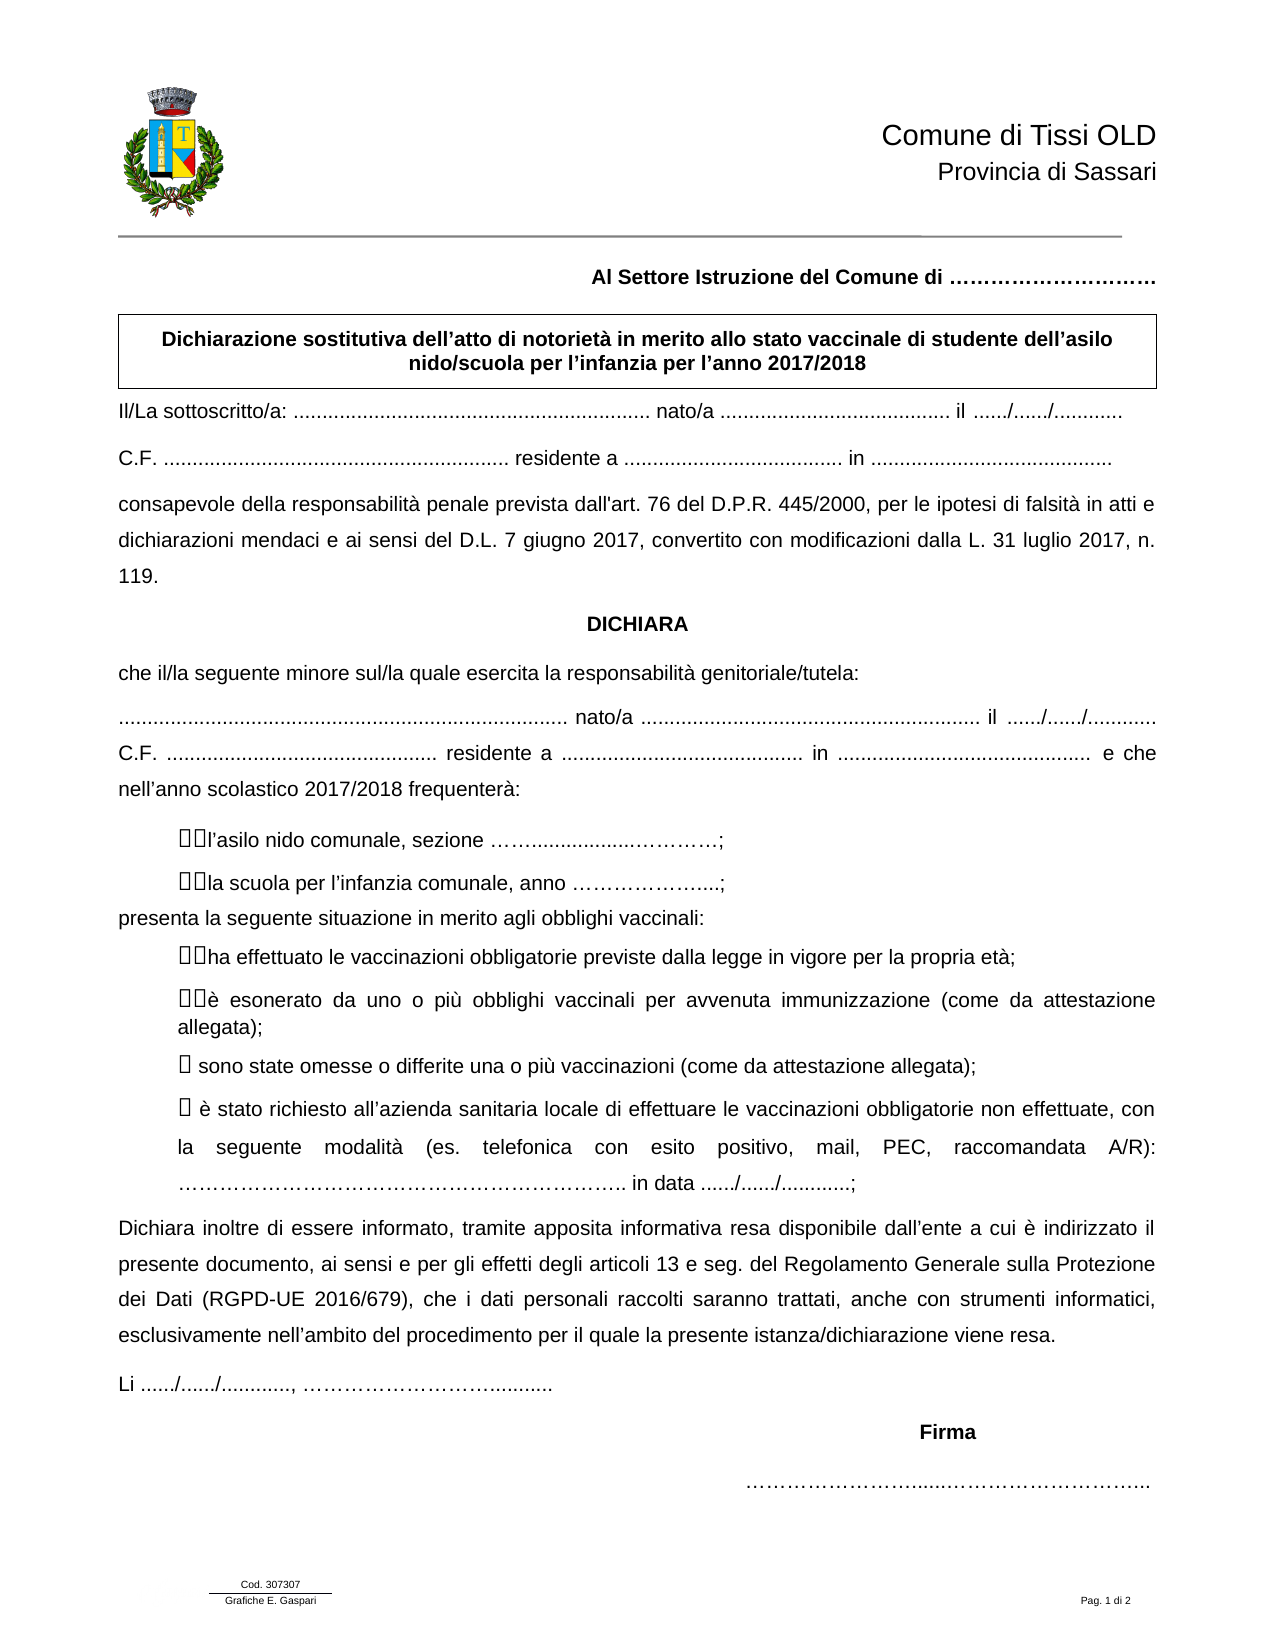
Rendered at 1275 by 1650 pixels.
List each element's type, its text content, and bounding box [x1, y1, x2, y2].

table_header Dichiarazione sostitutiva dell’atto di notorietà in merito allo stato vaccinale di studente dell’asilo nido/scuola per l’infanzia per l’anno 2017/2018 [119, 315, 1156, 388]
picture [122, 87, 224, 219]
text .............................................................................. nato/a ........................................................... il ....../....../............ C.F. ............................................... residente a .......................................... in ............................................ e che nell’anno scolastico 2017/2018 frequenterà: [118, 705, 1157, 801]
text ha effettuato le vaccinazioni obbligatorie previste dalla legge in vigore per la propria età; [177, 938, 1157, 972]
text che il/la seguente minore sul/la quale esercita la responsabilità genitoriale/tutela: [118, 661, 1157, 684]
text presenta la seguente situazione in merito agli obblighi vaccinali: [118, 906, 1157, 930]
text DICHIARA [118, 612, 1157, 636]
text è esonerato da uno o più obblighi vaccinali per avvenuta immunizzazione (come da attestazione allegata); [177, 980, 1157, 1038]
text consapevole della responsabilità penale prevista dall'art. 76 del D.P.R. 445/2000, per le ipotesi di falsità in atti e dichiarazioni mendaci e ai sensi del D.L. 7 giugno 2017, convertito con modificazioni dalla L. 31 luglio 2017, n. 119. [118, 492, 1157, 588]
text Dichiara inoltre di essere informato, tramite apposita informativa resa disponibile dall’ente a cui è indirizzato il presente documento, ai sensi e per gli effetti degli articoli 13 e seg. del Regolamento Generale sulla Protezione dei Dati (RGPD-UE 2016/679), che i dati personali raccolti saranno trattati, anche con strumenti informatici, esclusivamente nell’ambito del procedimento per il quale la presente istanza/dichiarazione viene resa. [118, 1215, 1157, 1347]
text  è stato richiesto all’azienda sanitaria locale di effettuare le vaccinazioni obbligatorie non effettuate, con la seguente modalità (es. telefonica con esito positivo, mail, PEC, raccomandata A/R): ……………………………………………………….. in data ....../....../............; [177, 1089, 1157, 1195]
text Al Settore Istruzione del Comune di ………………………… [118, 265, 1157, 289]
text Il/La sottoscritto/a: .............................................................. nato/a ........................................ il ....../....../............ [118, 399, 1157, 423]
text Provincia di Sassari [224, 157, 1157, 185]
text la scuola per l’infanzia comunale, anno ………………....; [177, 863, 1157, 897]
text C.F. ............................................................ residente a ...................................... in .......................................... [118, 445, 1157, 469]
text  sono state omesse o differite una o più vaccinazioni (come da attestazione allegata); [177, 1047, 1157, 1081]
text Li ....../....../............, ………………………........... [118, 1372, 1157, 1396]
text l’asilo nido comunale, sezione ……..................…………; [177, 821, 1157, 855]
text ……………………......………………………... [118, 1468, 1157, 1492]
text Comune di Tissi OLD [224, 118, 1157, 152]
text Firma [118, 1420, 1157, 1444]
